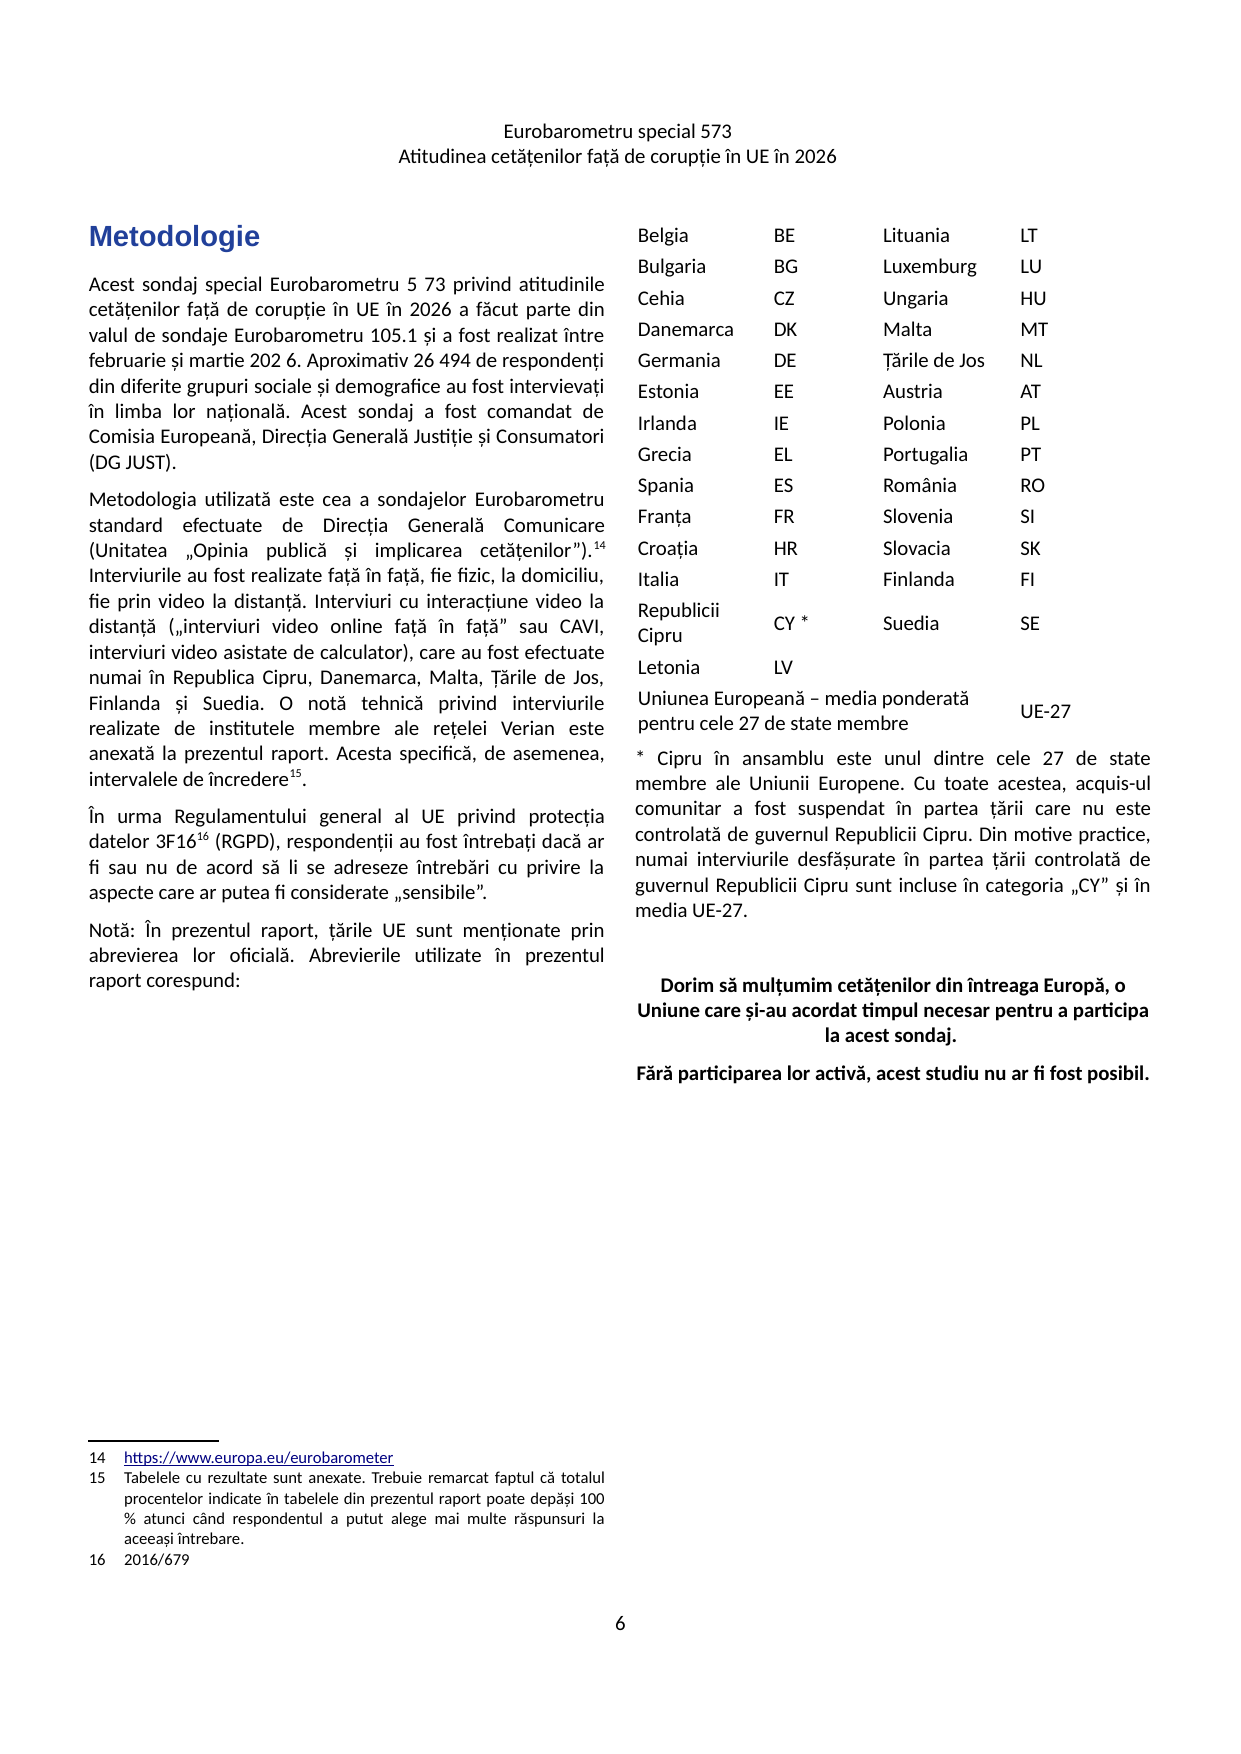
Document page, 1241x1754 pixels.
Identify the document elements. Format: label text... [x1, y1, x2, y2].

table_cell UE-27 [1017, 682, 1152, 739]
table_cell NL [1017, 344, 1152, 376]
table_cell Polonia [880, 407, 1017, 438]
table_cell SI [1017, 501, 1152, 532]
table_cell PT [1017, 438, 1152, 469]
table_header LT [1017, 219, 1152, 251]
table_cell CY * [771, 594, 836, 651]
table_cell CZ [771, 282, 836, 313]
table_cell [836, 376, 880, 407]
table_cell Uniunea Europeană – media ponderată pentru cele 27 de state membre [635, 682, 1017, 739]
text Notă: În prezentul raport, țările UE sunt menționate prin abrevierea lor oficială. Abrevierile utilizate în prezentul raport corespund: [88, 917, 605, 993]
table_cell ES [771, 469, 836, 501]
table_cell Danemarca [635, 313, 771, 344]
table_cell [836, 594, 880, 651]
text https://www.europa.eu/eurobarometer [88, 1447, 605, 1468]
table_cell [836, 344, 880, 376]
table_cell MT [1017, 313, 1152, 344]
table_cell FR [771, 501, 836, 532]
table_cell Croația [635, 532, 771, 563]
table_cell [836, 313, 880, 344]
table_cell FI [1017, 563, 1152, 594]
table_cell Țările de Jos [880, 344, 1017, 376]
table_cell AT [1017, 376, 1152, 407]
table_cell [836, 469, 880, 501]
text 2016/679 [88, 1549, 605, 1569]
text Fără participarea lor activă, acest studiu nu ar fi fost posibil. [635, 1060, 1152, 1085]
text Acest sondaj special Eurobarometru 5 73 privind atitudinile cetățenilor față de corupție în UE în 2026 a făcut parte din valul de sondaje Eurobarometru 105.1 și a fost realizat între februarie și martie 202 6. Aproximativ 26 494 de respondenți din diferite grupuri sociale și demografice au fost intervievați în limba lor națională. Acest sondaj a fost comandat de Comisia Europeană, Direcția Generală Justiție și Consumatori (DG JUST). [88, 271, 605, 474]
table_cell Italia [635, 563, 771, 594]
table_cell România [880, 469, 1017, 501]
text * Cipru în ansamblu este unul dintre cele 27 de state membre ale Uniunii Europene. Cu toate acestea, acquis-ul comunitar a fost suspendat în partea țării care nu este controlată de guvernul Republicii Cipru. Din motive practice, numai interviurile desfășurate în partea țării controlată de guvernul Republicii Cipru sunt incluse în categoria „CY” și în media UE-27. [635, 745, 1152, 923]
table_cell [836, 438, 880, 469]
table_cell Portugalia [880, 438, 1017, 469]
table_cell EE [771, 376, 836, 407]
table_cell Malta [880, 313, 1017, 344]
table_cell [836, 282, 880, 313]
table_cell [836, 407, 880, 438]
table_cell [836, 501, 880, 532]
table_cell Spania [635, 469, 771, 501]
text În urma Regulamentului general al UE privind protecția datelor 3F16 (RGPD), respondenții au fost întrebați dacă ar fi sau nu de acord să li se adreseze întrebări cu privire la aspecte care ar putea fi considerate „sensibile”. [88, 803, 605, 905]
table_cell Luxemburg [880, 251, 1017, 282]
table_cell HR [771, 532, 836, 563]
table_cell Franța [635, 501, 771, 532]
table_cell Austria [880, 376, 1017, 407]
table_cell IT [771, 563, 836, 594]
table_cell EL [771, 438, 836, 469]
table_cell [836, 532, 880, 563]
table_cell IE [771, 407, 836, 438]
subtitle Metodologie [88, 219, 605, 253]
table_cell Bulgaria [635, 251, 771, 282]
table_cell [836, 251, 880, 282]
text Tabelele cu rezultate sunt anexate. Trebuie remarcat faptul că totalul procentelor indicate în tabelele din prezentul raport poate depăși 100 % atunci când respondentul a putut alege mai multe răspunsuri la aceeași întrebare. [88, 1468, 605, 1549]
table_cell Republicii Cipru [635, 594, 771, 651]
table_cell Suedia [880, 594, 1017, 651]
table_cell SE [1017, 594, 1152, 651]
table_cell RO [1017, 469, 1152, 501]
table_cell PL [1017, 407, 1152, 438]
table_cell BG [771, 251, 836, 282]
table_cell DK [771, 313, 836, 344]
table_cell Finlanda [880, 563, 1017, 594]
table_header BE [771, 219, 836, 251]
table_header Lituania [880, 219, 1017, 251]
table_cell HU [1017, 282, 1152, 313]
table_cell [836, 563, 880, 594]
text Metodologia utilizată este cea a sondajelor Eurobarometru standard efectuate de Direcția Generală Comunicare (Unitatea „Opinia publică și implicarea cetățenilor”). Interviurile au fost realizate față în față, fie fizic, la domiciliu, fie prin video la distanță. Interviuri cu interacțiune video la distanță („interviuri video online față în față” sau CAVI, interviuri video asistate de calculator), care au fost efectuate numai în Republica Cipru, Danemarca, Malta, Țările de Jos, Finlanda și Suedia. O notă tehnică privind interviurile realizate de institutele membre ale rețelei Verian este anexată la prezentul raport. Acesta specifică, de asemenea, intervalele de încredere. [88, 486, 605, 791]
table_cell Grecia [635, 438, 771, 469]
text Dorim să mulțumim cetățenilor din întreaga Europă, o Uniune care și-au acordat timpul necesar pentru a participa la acest sondaj. [635, 972, 1152, 1048]
table_cell [836, 651, 880, 682]
table_cell Estonia [635, 376, 771, 407]
table_cell [880, 651, 1017, 682]
table_cell Irlanda [635, 407, 771, 438]
table_cell LU [1017, 251, 1152, 282]
table_cell Slovenia [880, 501, 1017, 532]
table_cell [1017, 651, 1152, 682]
table_cell Germania [635, 344, 771, 376]
table_cell Letonia [635, 651, 771, 682]
table_cell SK [1017, 532, 1152, 563]
table_header [836, 219, 880, 251]
table_cell DE [771, 344, 836, 376]
table_cell LV [771, 651, 836, 682]
table_cell Ungaria [880, 282, 1017, 313]
table_header Belgia [635, 219, 771, 251]
table_cell Cehia [635, 282, 771, 313]
table_cell Slovacia [880, 532, 1017, 563]
